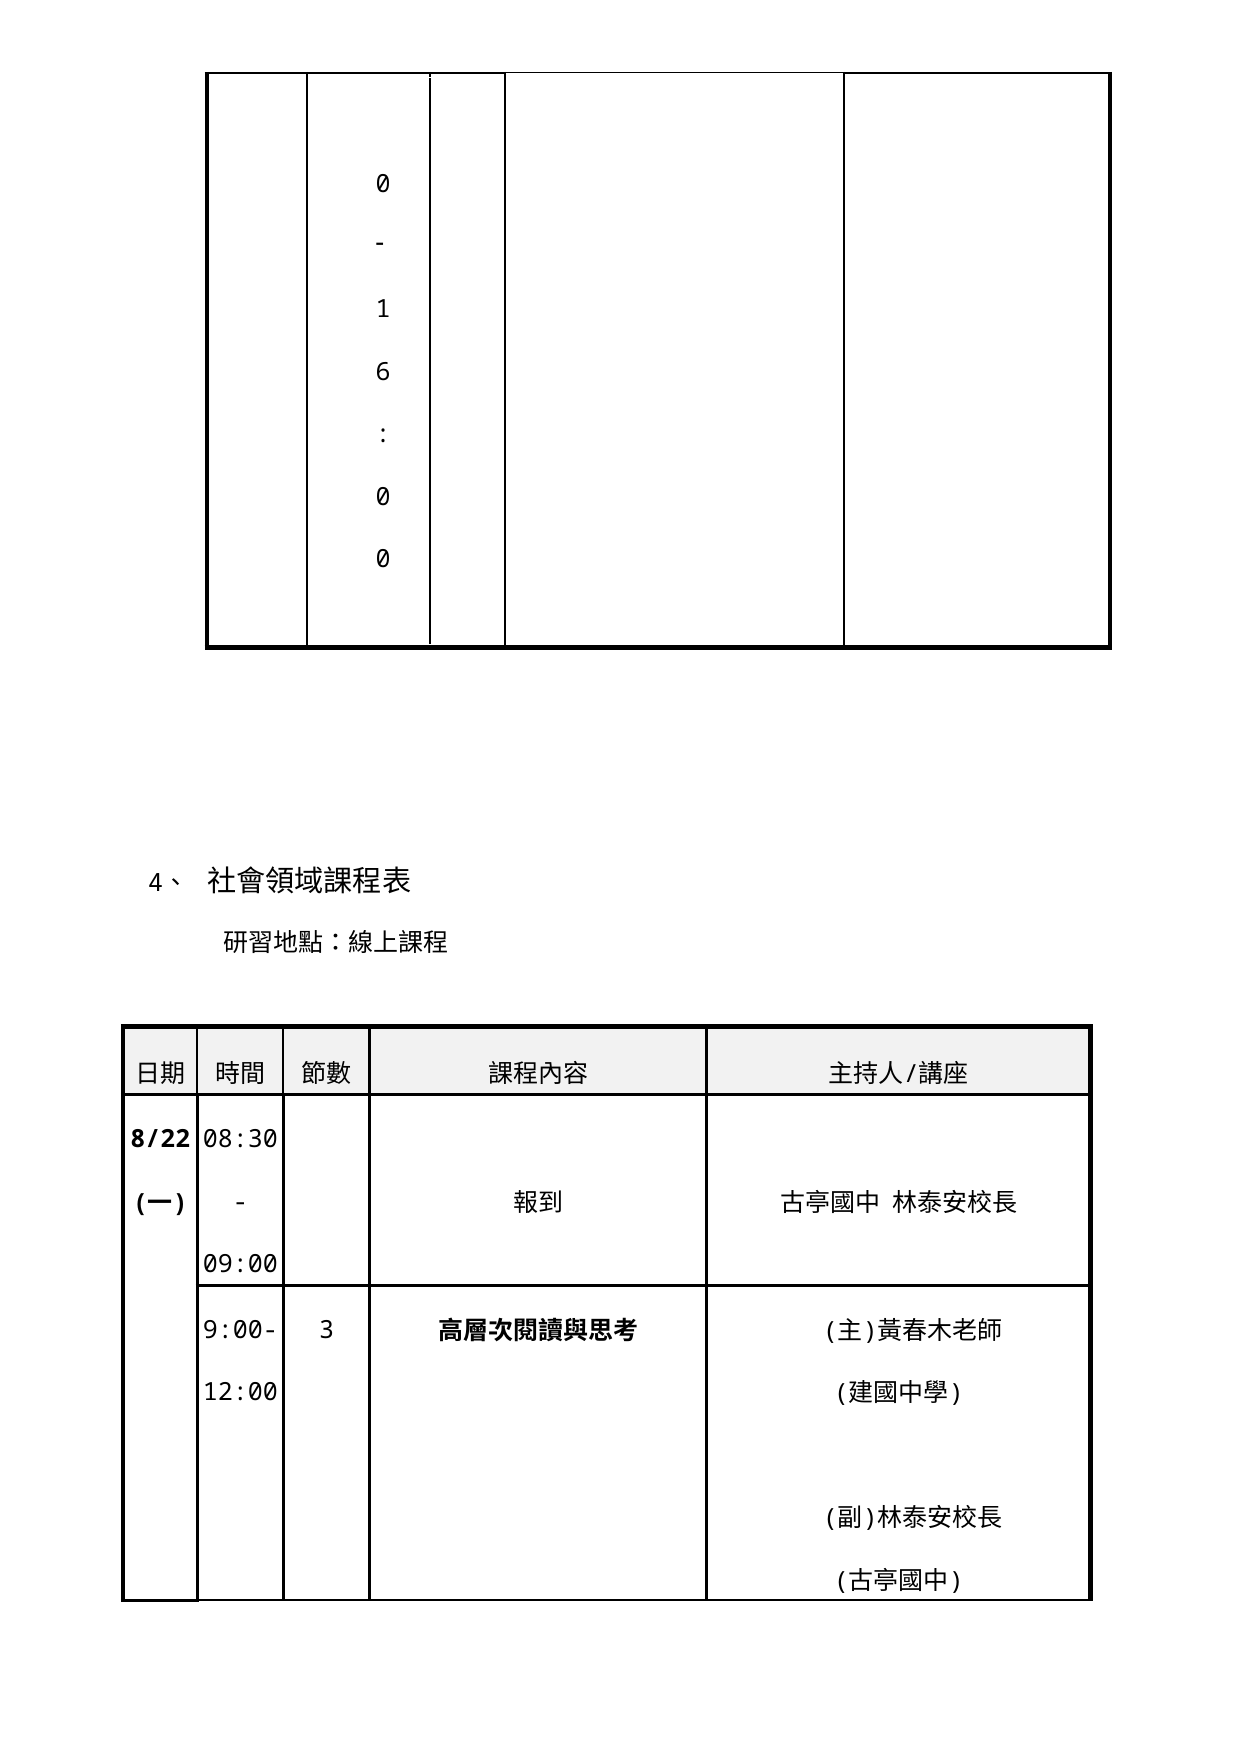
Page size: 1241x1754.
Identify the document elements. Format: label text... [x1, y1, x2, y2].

table_cell 報到 [371, 1096, 705, 1283]
table_cell 8/22 (一) [125, 1096, 196, 1599]
table_header 時間 [198, 1029, 282, 1093]
table_cell 9:00- 12:00 [199, 1287, 282, 1599]
table_cell [845, 74, 1108, 645]
table_header 日期 [125, 1029, 196, 1093]
table_cell 高層次閱讀與思考 [371, 1287, 705, 1599]
list 社會領域課程表 [148, 837, 1053, 899]
table_cell (主)黃春木老師 (建國中學) (副)林泰安校長 (古亭國中) [708, 1287, 1088, 1599]
table_cell [285, 1096, 368, 1283]
table_header 主持人/講座 [708, 1029, 1088, 1093]
table_cell 0.5 [431, 78, 442, 644]
table_cell [209, 74, 306, 645]
table_cell 3 [285, 1287, 368, 1599]
table_cell 08:30-09:00 [199, 1096, 282, 1283]
table_cell 綜合座談 [506, 73, 843, 645]
table_header 課程內容 [371, 1029, 705, 1093]
table_cell 古亭國中 林泰安校長 [708, 1096, 1088, 1283]
text 研習地點：線上課程 [223, 899, 1053, 962]
table_cell 0.5 [431, 74, 504, 645]
table_cell 0 16:00 [308, 74, 429, 645]
table_header 節數 [284, 1029, 368, 1093]
